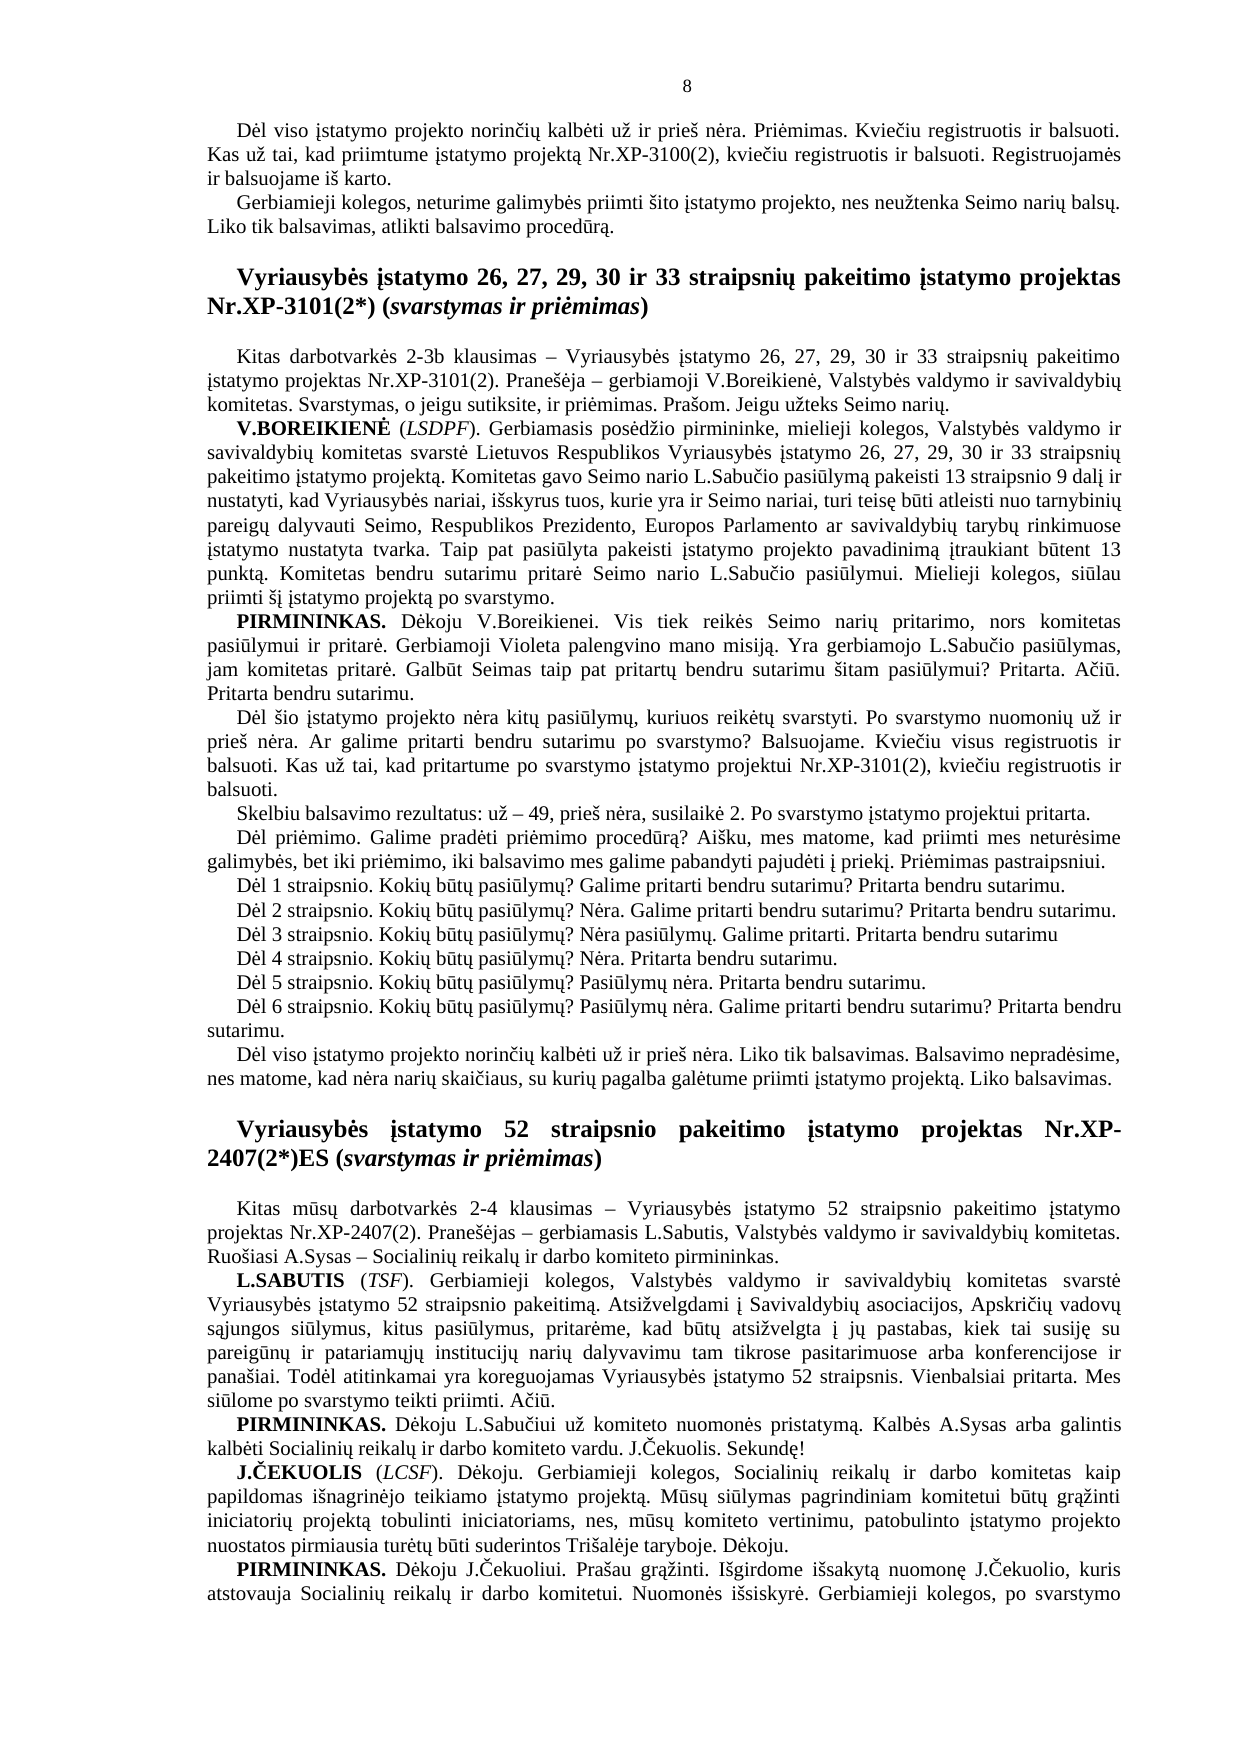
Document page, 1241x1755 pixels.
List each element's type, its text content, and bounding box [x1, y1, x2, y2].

text PIRMININKAS. Dėkoju J.Čekuoliui. Prašau grąžinti. Išgirdome išsakytą nuomonę J.Čekuolio, kuris atstovauja Socialinių reikalų ir darbo komitetui. Nuomonės išsiskyrė. Gerbiamieji kolegos, po svarstymo [207, 1557, 1122, 1605]
text Dėl 4 straipsnio. Kokių būtų pasiūlymų? Nėra. Pritarta bendru sutarimu. [207, 946, 1122, 970]
text Dėl šio įstatymo projekto nėra kitų pasiūlymų, kuriuos reikėtų svarstyti. Po svarstymo nuomonių už ir prieš nėra. Ar galime pritarti bendru sutarimu po svarstymo? Balsuojame. Kviečiu visus registruotis ir balsuoti. Kas už tai, kad pritartume po svarstymo įstatymo projektui Nr.XP-3101(2), kviečiu registruotis ir balsuoti. [207, 705, 1122, 801]
text Dėl priėmimo. Galime pradėti priėmimo procedūrą? Aišku, mes matome, kad priimti mes neturėsime galimybės, bet iki priėmimo, iki balsavimo mes galime pabandyti pajudėti į priekį. Priėmimas pastraipsniui. [207, 825, 1122, 873]
text J.ČEKUOLIS (LCSF). Dėkoju. Gerbiamieji kolegos, Socialinių reikalų ir darbo komitetas kaip papildomas išnagrinėjo teikiamo įstatymo projektą. Mūsų siūlymas pagrindiniam komitetui būtų grąžinti iniciatorių projektą tobulinti iniciatoriams, nes, mūsų komiteto vertinimu, patobulinto įstatymo projekto nuostatos pirmiausia turėtų būti suderintos Trišalėje taryboje. Dėkoju. [207, 1460, 1122, 1557]
text Dėl 5 straipsnio. Kokių būtų pasiūlymų? Pasiūlymų nėra. Pritarta bendru sutarimu. [207, 970, 1122, 994]
text V.BOREIKIENĖ (LSDPF). Gerbiamasis posėdžio pirmininke, mielieji kolegos, Valstybės valdymo ir savivaldybių komitetas svarstė Lietuvos Respublikos Vyriausybės įstatymo 26, 27, 29, 30 ir 33 straipsnių pakeitimo įstatymo projektą. Komitetas gavo Seimo nario L.Sabučio pasiūlymą pakeisti 13 straipsnio 9 dalį ir nustatyti, kad Vyriausybės nariai, išskyrus tuos, kurie yra ir Seimo nariai, turi teisę būti atleisti nuo tarnybinių pareigų dalyvauti Seimo, Respublikos Prezidento, Europos Parlamento ar savivaldybių tarybų rinkimuose įstatymo nustatyta tvarka. Taip pat pasiūlyta pakeisti įstatymo projekto pavadinimą įtraukiant būtent 13 punktą. Komitetas bendru sutarimu pritarė Seimo nario L.Sabučio pasiūlymui. Mielieji kolegos, siūlau priimti šį įstatymo projektą po svarstymo. [207, 416, 1122, 609]
text Gerbiamieji kolegos, neturime galimybės priimti šito įstatymo projekto, nes neužtenka Seimo narių balsų. Liko tik balsavimas, atlikti balsavimo procedūrą. [207, 190, 1122, 238]
text Dėl 2 straipsnio. Kokių būtų pasiūlymų? Nėra. Galime pritarti bendru sutarimu? Pritarta bendru sutarimu. [207, 897, 1122, 922]
text Vyriausybės įstatymo 26, 27, 29, 30 ir 33 straipsnių pakeitimo įstatymo projektas Nr.XP-3101(2*) (svarstymas ir priėmimas) [207, 262, 1122, 320]
text PIRMININKAS. Dėkoju V.Boreikienei. Vis tiek reikės Seimo narių pritarimo, nors komitetas pasiūlymui ir pritarė. Gerbiamoji Violeta palengvino mano misiją. Yra gerbiamojo L.Sabučio pasiūlymas, jam komitetas pritarė. Galbūt Seimas taip pat pritartų bendru sutarimu šitam pasiūlymui? Pritarta. Ačiū. Pritarta bendru sutarimu. [207, 609, 1122, 705]
text Dėl 1 straipsnio. Kokių būtų pasiūlymų? Galime pritarti bendru sutarimu? Pritarta bendru sutarimu. [207, 873, 1122, 897]
text Dėl 3 straipsnio. Kokių būtų pasiūlymų? Nėra pasiūlymų. Galime pritarti. Pritarta bendru sutarimu [207, 922, 1122, 946]
text Dėl 6 straipsnio. Kokių būtų pasiūlymų? Pasiūlymų nėra. Galime pritarti bendru sutarimu? Pritarta bendru sutarimu. [207, 994, 1122, 1042]
text PIRMININKAS. Dėkoju L.Sabučiui už komiteto nuomonės pristatymą. Kalbės A.Sysas arba galintis kalbėti Socialinių reikalų ir darbo komiteto vardu. J.Čekuolis. Sekundę! [207, 1412, 1122, 1460]
text Kitas mūsų darbotvarkės 2-4 klausimas – Vyriausybės įstatymo 52 straipsnio pakeitimo įstatymo projektas Nr.XP-2407(2). Pranešėjas – gerbiamasis L.Sabutis, Valstybės valdymo ir savivaldybių komitetas. Ruošiasi A.Sysas – Socialinių reikalų ir darbo komiteto pirmininkas. [207, 1196, 1122, 1268]
text L.SABUTIS (TSF). Gerbiamieji kolegos, Valstybės valdymo ir savivaldybių komitetas svarstė Vyriausybės įstatymo 52 straipsnio pakeitimą. Atsižvelgdami į Savivaldybių asociacijos, Apskričių vadovų sąjungos siūlymus, kitus pasiūlymus, pritarėme, kad būtų atsižvelgta į jų pastabas, kiek tai susiję su pareigūnų ir patariamųjų institucijų narių dalyvavimu tam tikrose pasitarimuose arba konferencijose ir panašiai. Todėl atitinkamai yra koreguojamas Vyriausybės įstatymo 52 straipsnis. Vienbalsiai pritarta. Mes siūlome po svarstymo teikti priimti. Ačiū. [207, 1268, 1122, 1412]
text Skelbiu balsavimo rezultatus: už – 49, prieš nėra, susilaikė 2. Po svarstymo įstatymo projektui pritarta. [207, 801, 1122, 825]
text Kitas darbotvarkės 2-3b klausimas – Vyriausybės įstatymo 26, 27, 29, 30 ir 33 straipsnių pakeitimo įstatymo projektas Nr.XP-3101(2). Pranešėja – gerbiamoji V.Boreikienė, Valstybės valdymo ir savivaldybių komitetas. Svarstymas, o jeigu sutiksite, ir priėmimas. Prašom. Jeigu užteks Seimo narių. [207, 344, 1122, 416]
text Dėl viso įstatymo projekto norinčių kalbėti už ir prieš nėra. Priėmimas. Kviečiu registruotis ir balsuoti. Kas už tai, kad priimtume įstatymo projektą Nr.XP-3100(2), kviečiu registruotis ir balsuoti. Registruojamės ir balsuojame iš karto. [207, 118, 1122, 190]
text Vyriausybės įstatymo 52 straipsnio pakeitimo įstatymo projektas Nr.XP-2407(2*)ES (svarstymas ir priėmimas) [207, 1114, 1122, 1172]
text Dėl viso įstatymo projekto norinčių kalbėti už ir prieš nėra. Liko tik balsavimas. Balsavimo nepradėsime, nes matome, kad nėra narių skaičiaus, su kurių pagalba galėtume priimti įstatymo projektą. Liko balsavimas. [207, 1042, 1122, 1090]
